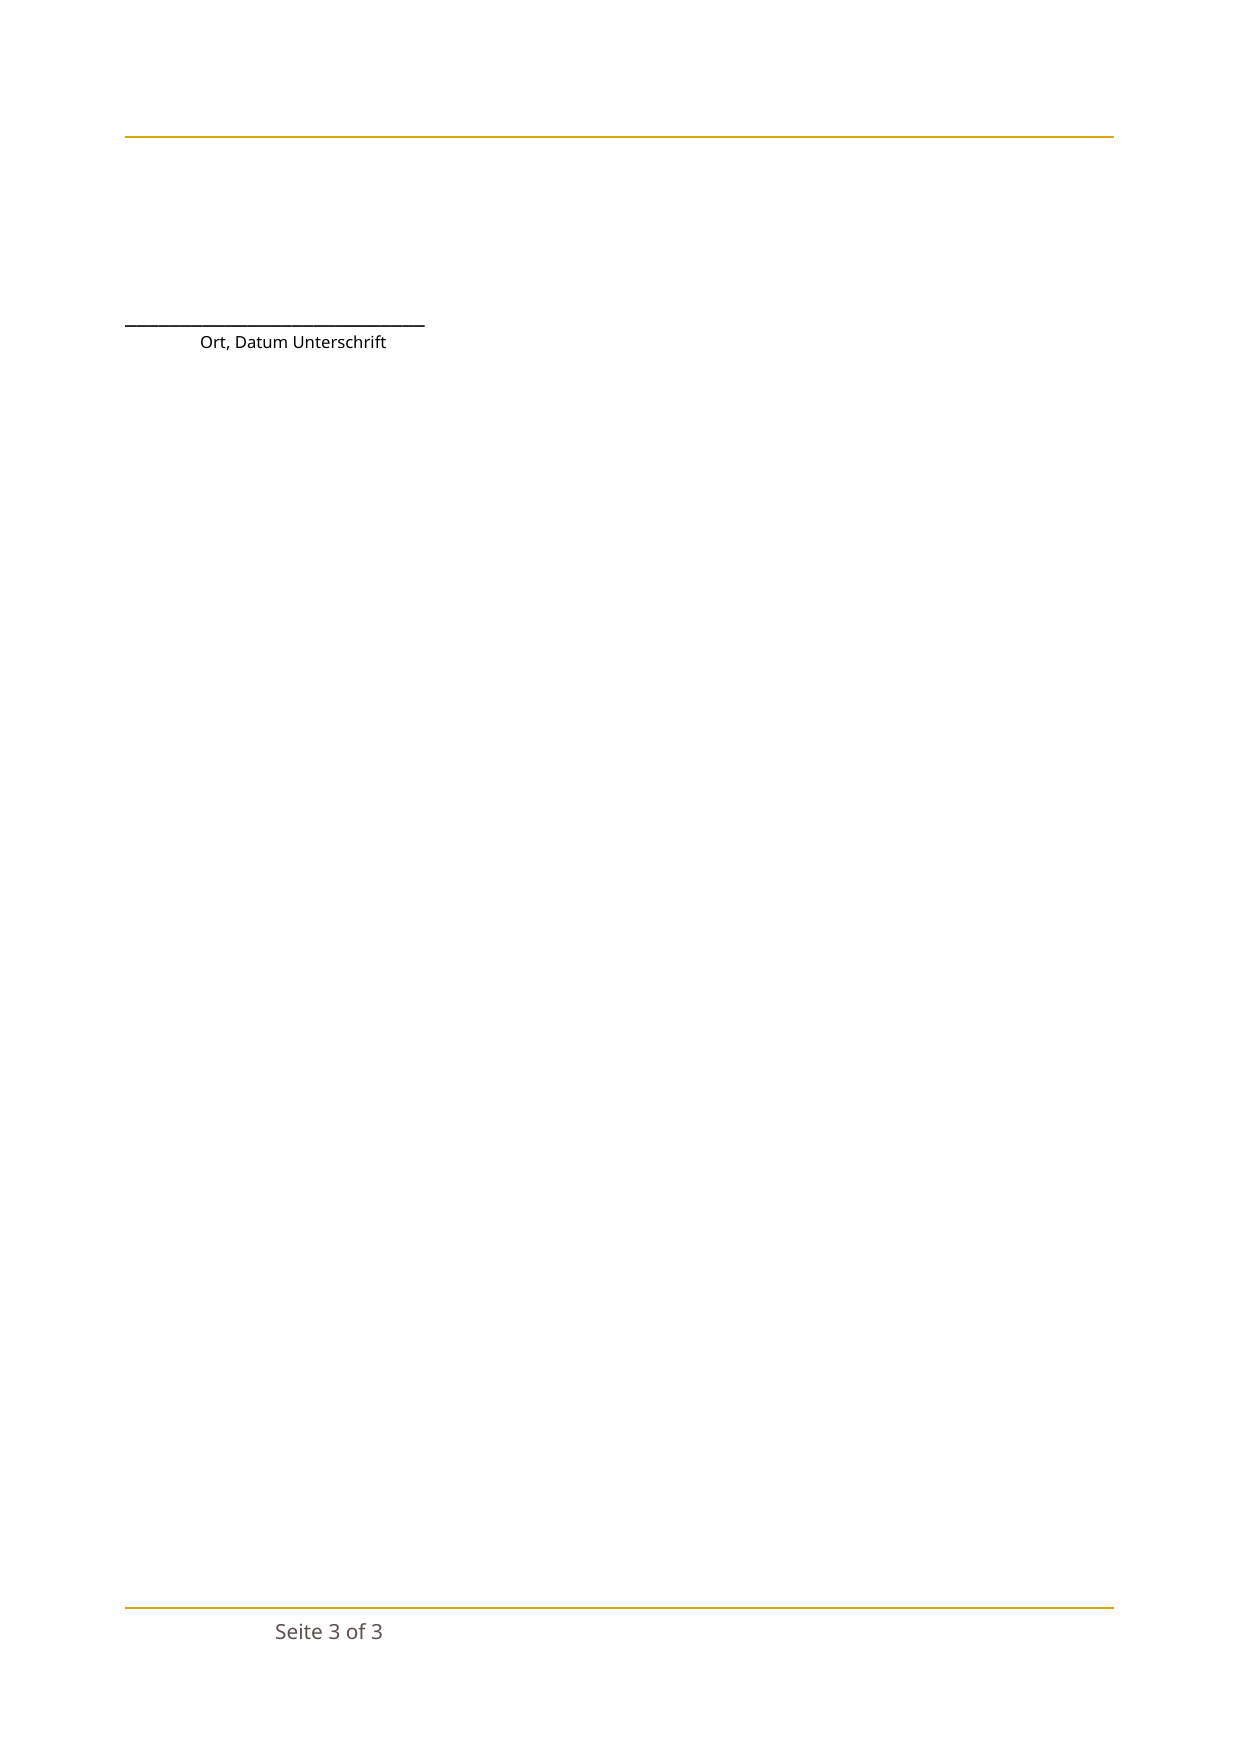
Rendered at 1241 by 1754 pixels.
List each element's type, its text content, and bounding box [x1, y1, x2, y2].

text ___________________________ [125, 297, 1115, 331]
text Ort, Datum Unterschrift [125, 331, 1115, 353]
